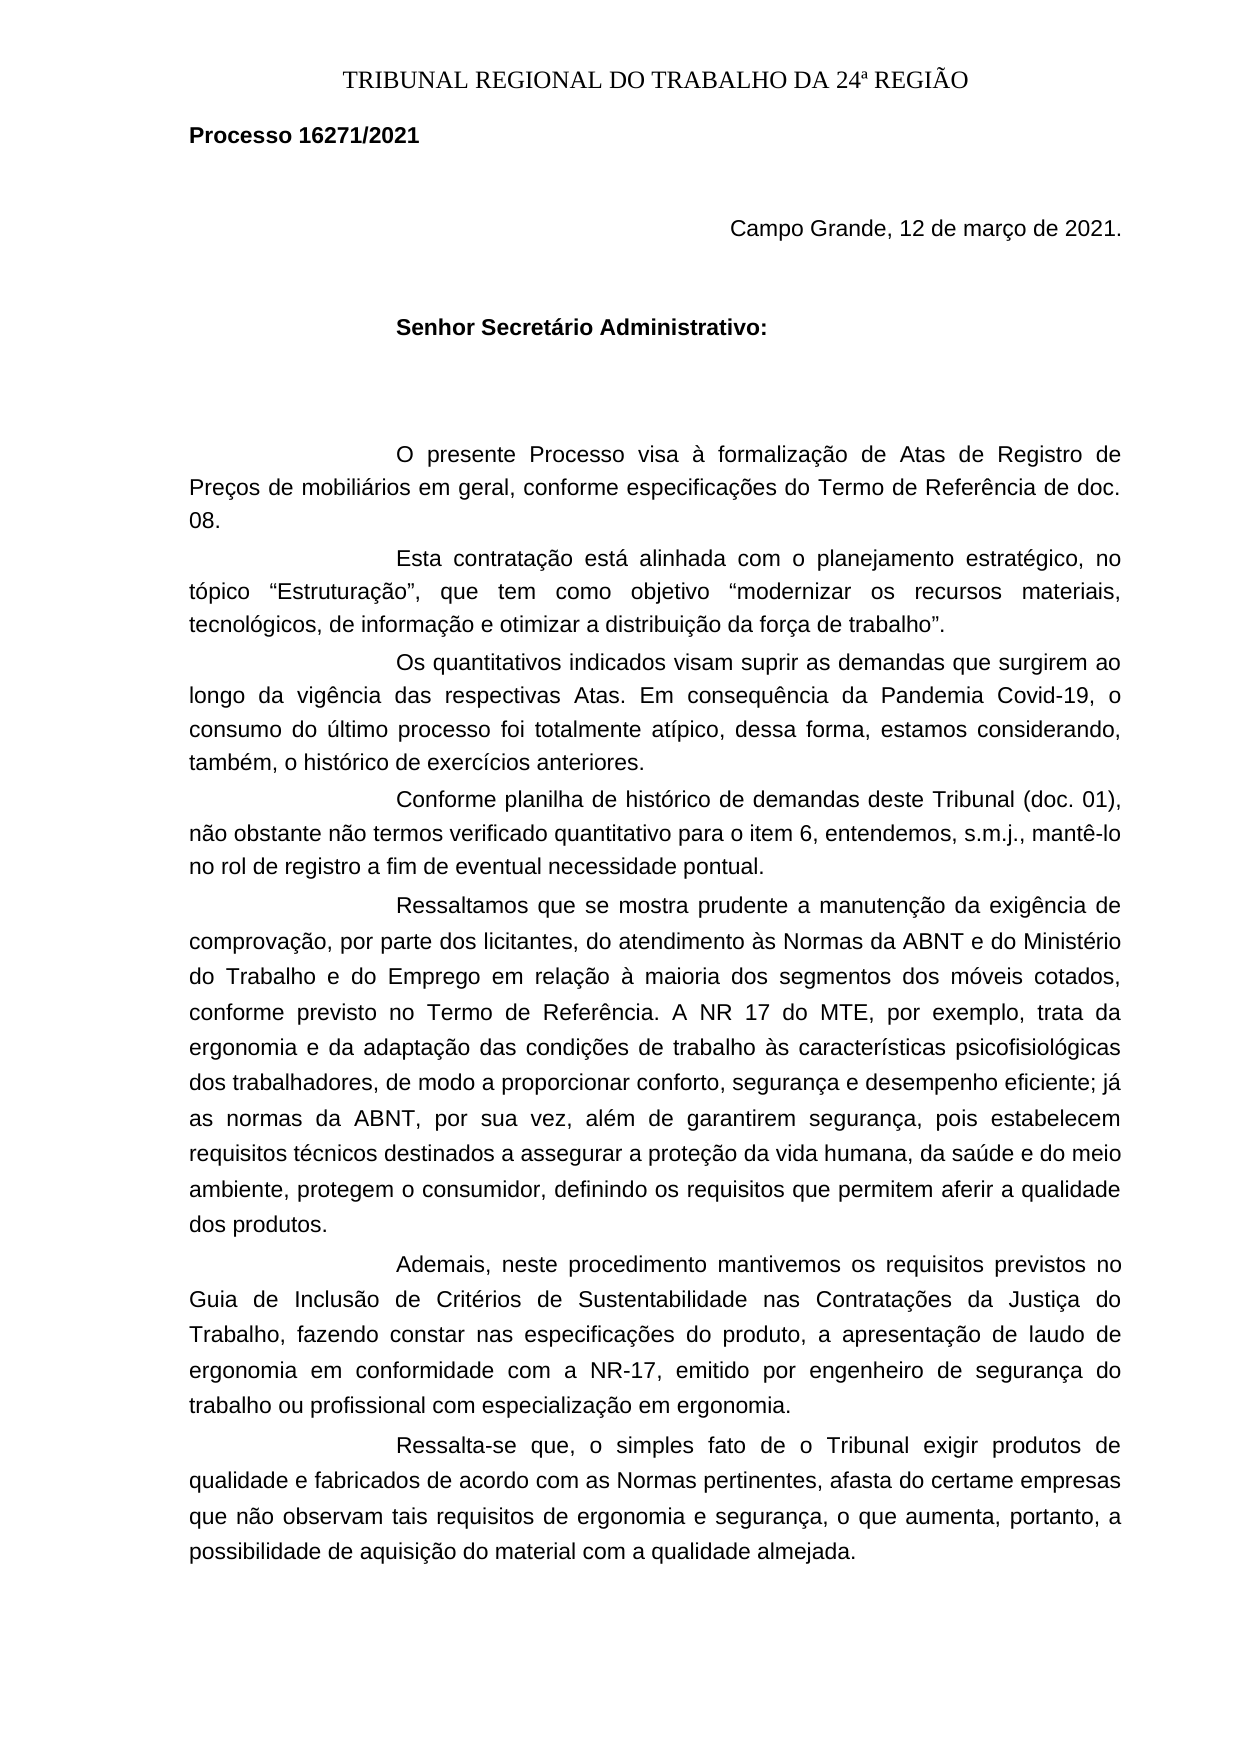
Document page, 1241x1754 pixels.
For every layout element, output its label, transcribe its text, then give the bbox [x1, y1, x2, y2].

subtitle Processo 16271/2021 [189, 118, 1122, 149]
text Campo Grande, 12 de março de 2021. [189, 212, 1122, 243]
text Senhor Secretário Administrativo: [189, 308, 1122, 342]
text Ressaltamos que se mostra prudente a manutenção da exigência de comprovação, por parte dos licitantes, do atendimento às Normas da ABNT e do Ministério do Trabalho e do Emprego em relação à maioria dos segmentos dos móveis cotados, conforme previsto no Termo de Referência. A NR 17 do MTE, por exemplo, trata da ergonomia e da adaptação das condições de trabalho às características psicofisiológicas dos trabalhadores, de modo a proporcionar conforto, segurança e desempenho eficiente; já as normas da ABNT, por sua vez, além de garantirem segurança, pois estabelecem requisitos técnicos destinados a assegurar a proteção da vida humana, da saúde e do meio ambiente, protegem o consumidor, definindo os requisitos que permitem aferir a qualidade dos produtos. [189, 885, 1122, 1239]
text O presente Processo visa à formalização de Atas de Registro de Preços de mobiliários em geral, conforme especificações do Termo de Referência de doc. 08. [189, 435, 1122, 535]
text Esta contratação está alinhada com o planejamento estratégico, no tópico “Estruturação”, que tem como objetivo “modernizar os recursos materiais, tecnológicos, de informação e otimizar a distribuição da força de trabalho”. [189, 539, 1122, 639]
text Ressalta-se que, o simples fato de o Tribunal exigir produtos de qualidade e fabricados de acordo com as Normas pertinentes, afasta do certame empresas que não observam tais requisitos de ergonomia e segurança, o que aumenta, portanto, a possibilidade de aquisição do material com a qualidade almejada. [189, 1425, 1122, 1567]
text Os quantitativos indicados visam suprir as demandas que surgirem ao longo da vigência das respectivas Atas. Em consequência da Pandemia Covid-19, o consumo do último processo foi totalmente atípico, dessa forma, estamos considerando, também, o histórico de exercícios anteriores. [189, 644, 1122, 777]
text Ademais, neste procedimento mantivemos os requisitos previstos no Guia de Inclusão de Critérios de Sustentabilidade nas Contratações da Justiça do Trabalho, fazendo constar nas especificações do produto, a apresentação de laudo de ergonomia em conformidade com a NR-17, emitido por engenheiro de segurança do trabalho ou profissional com especialização em ergonomia. [189, 1244, 1122, 1421]
text Conforme planilha de histórico de demandas deste Tribunal (doc. 01), não obstante não termos verificado quantitativo para o item 6, entendemos, s.m.j., mantê-lo no rol de registro a fim de eventual necessidade pontual. [189, 781, 1122, 881]
